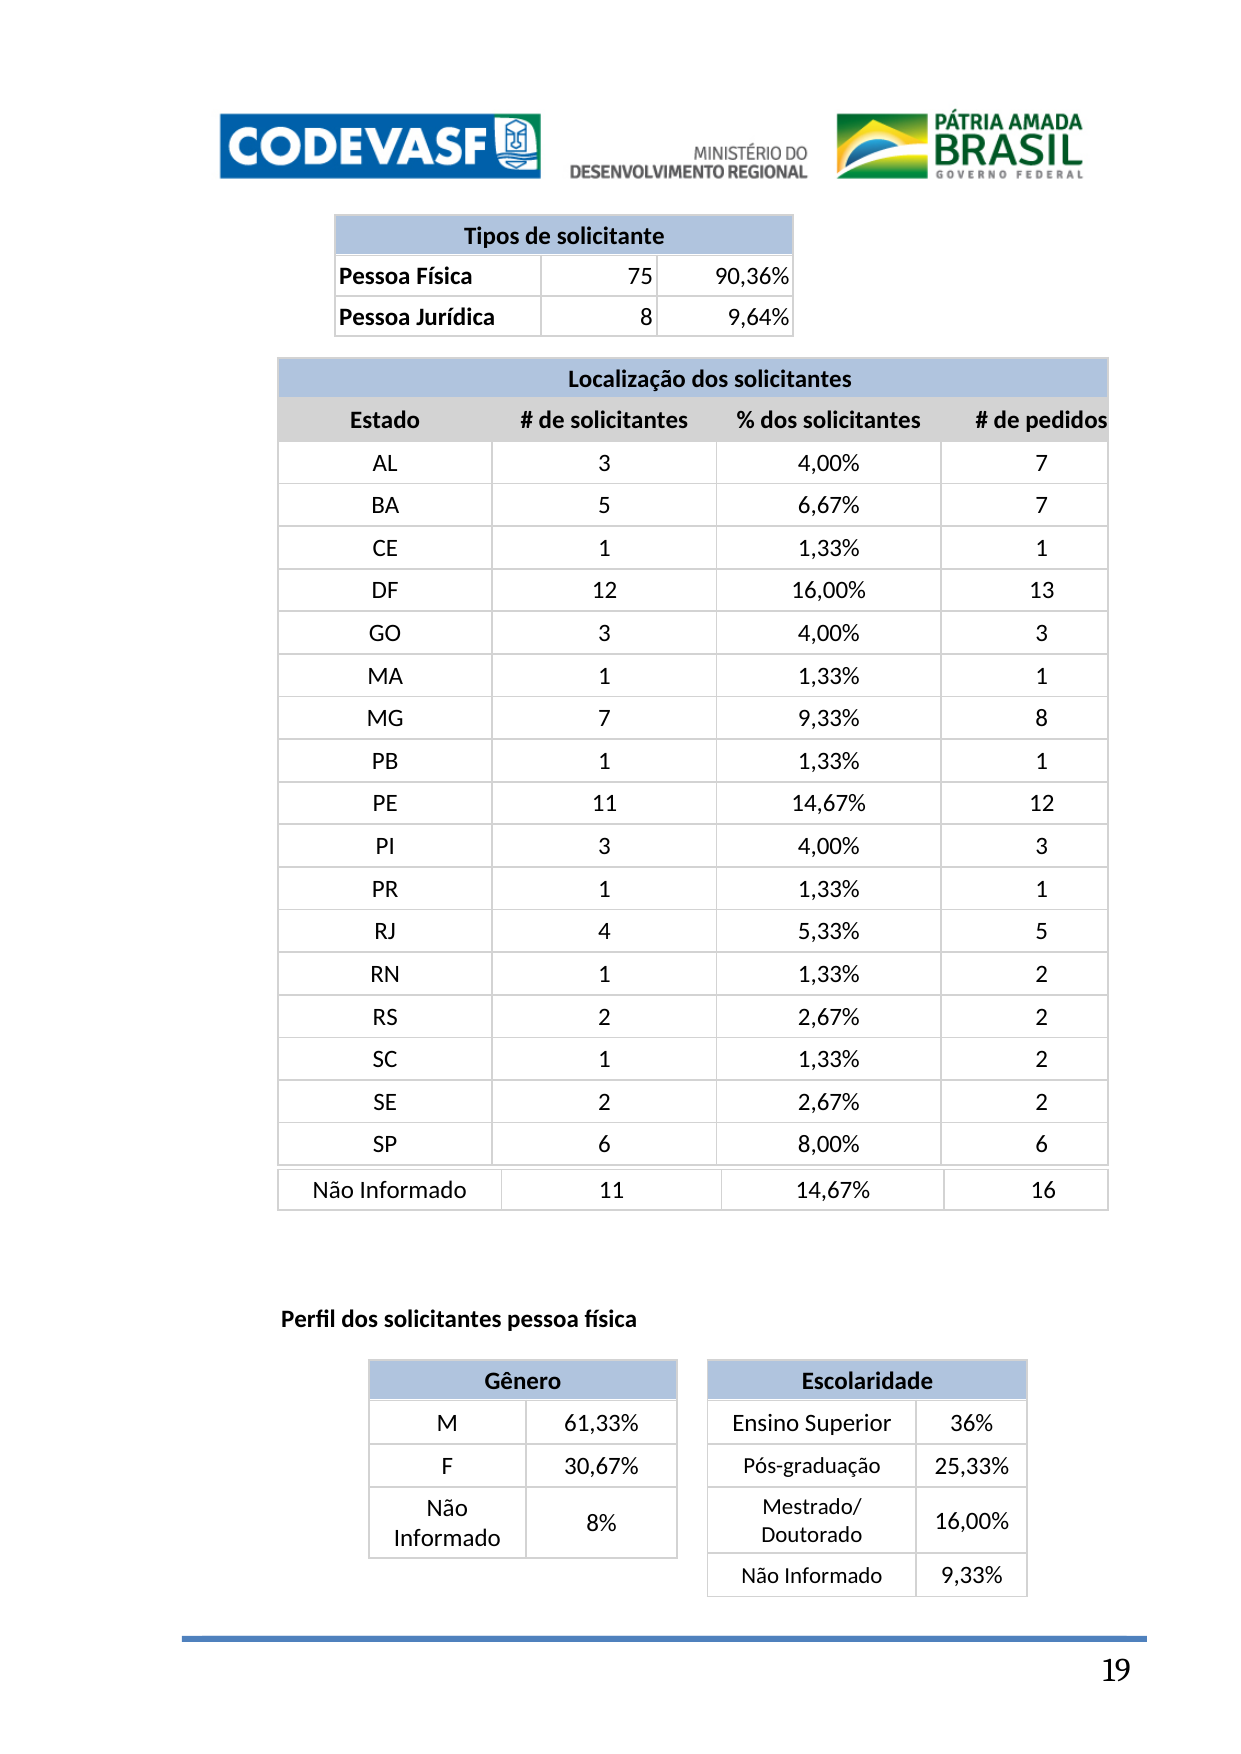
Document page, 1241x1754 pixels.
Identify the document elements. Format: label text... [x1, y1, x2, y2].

table_cell 2 [493, 1081, 716, 1122]
table_cell [1037, 1359, 1049, 1559]
table_cell BA [279, 484, 491, 525]
table_cell [291, 214, 334, 337]
table_cell [1075, 214, 1108, 337]
table_cell [334, 337, 368, 357]
table_cell [706, 337, 773, 357]
table_cell [368, 1559, 393, 1636]
table_cell 12 [942, 783, 1107, 823]
table_cell M [370, 1401, 525, 1443]
table_cell GO [279, 612, 491, 653]
table_cell [334, 1269, 368, 1299]
table_cell [334, 1559, 368, 1636]
table_cell 4,00% [717, 825, 940, 866]
table_cell 8 [942, 697, 1107, 738]
table_cell 3 [942, 612, 1107, 653]
table_cell F [370, 1445, 525, 1486]
table_cell [1028, 1359, 1037, 1559]
table_cell [706, 1597, 1028, 1636]
table_cell [832, 1269, 980, 1299]
table_cell [794, 214, 832, 337]
table_cell [1037, 1299, 1061, 1338]
table_cell 14,67% [717, 783, 940, 823]
table_cell 4,00% [717, 612, 940, 653]
table_cell 16,00% [717, 570, 940, 610]
table_cell [1115, 1359, 1122, 1559]
table_cell Não Informado [370, 1488, 525, 1557]
table_cell [1108, 1559, 1114, 1636]
table_cell SE [279, 1081, 491, 1122]
table_cell MG [279, 697, 491, 738]
table_cell [277, 1269, 291, 1299]
table_cell 7 [942, 442, 1107, 482]
table_cell 2 [942, 1038, 1107, 1079]
table_cell [998, 337, 1028, 357]
table_header Gênero [370, 1361, 676, 1399]
table_header Escolaridade [708, 1361, 1026, 1399]
table_cell [231, 1211, 242, 1269]
table_cell [177, 1299, 195, 1338]
table_cell [1049, 337, 1057, 357]
table_cell 61,33% [527, 1401, 676, 1443]
picture [177, 75, 1123, 214]
table_cell [242, 1299, 277, 1338]
table_cell 36% [917, 1401, 1026, 1443]
table_cell RN [279, 953, 491, 994]
table_header Perfil dos solicitantes pessoa física [277, 1299, 706, 1338]
table_cell 1 [942, 868, 1107, 908]
table_cell [195, 1338, 231, 1359]
table_cell [291, 1338, 334, 1359]
table_cell [575, 337, 642, 357]
table_cell 1,33% [717, 527, 940, 568]
table_cell 6 [493, 1123, 716, 1164]
table_cell [1037, 1269, 1049, 1299]
table_cell [998, 1269, 1028, 1299]
table_cell 6,67% [717, 484, 940, 525]
table_cell [1115, 214, 1122, 337]
table_cell [706, 1299, 724, 1338]
table_cell [242, 214, 277, 337]
table_cell [291, 1359, 334, 1559]
table_cell [998, 1338, 1028, 1359]
table_cell [1100, 1299, 1108, 1338]
table_cell 9,33% [917, 1554, 1026, 1596]
table_cell [195, 1211, 231, 1269]
table_cell 2 [942, 1081, 1107, 1122]
table_cell [980, 214, 998, 337]
table_cell [242, 1269, 277, 1299]
table_cell PB [279, 740, 491, 781]
table_cell [642, 1338, 678, 1359]
table_cell 1 [493, 655, 716, 696]
table_cell [1058, 1559, 1075, 1636]
table_header Não Informado [279, 1170, 501, 1209]
table_cell [291, 1559, 334, 1636]
table_cell [678, 1359, 706, 1559]
table_cell 9,33% [717, 697, 940, 738]
table_cell SC [279, 1038, 491, 1079]
table_cell 2,67% [717, 1081, 940, 1122]
table_cell [291, 337, 334, 357]
table_cell 8,00% [717, 1123, 940, 1164]
table_cell [980, 1299, 998, 1338]
table_cell [231, 337, 242, 357]
table_cell 11 [493, 783, 716, 823]
table_cell 75 [542, 256, 656, 295]
table_cell [277, 1338, 291, 1359]
table_cell [818, 1338, 832, 1359]
table_cell [242, 1359, 277, 1559]
table_cell [195, 337, 231, 357]
table_cell [242, 1559, 277, 1636]
table_cell [393, 1269, 575, 1299]
table_cell [231, 1559, 242, 1636]
table_cell [1108, 1269, 1114, 1299]
table_cell [642, 1269, 678, 1299]
table_cell [277, 1559, 291, 1636]
table_cell [277, 337, 291, 357]
table_cell 5 [942, 910, 1107, 951]
table_cell [195, 214, 231, 337]
table_cell [195, 1559, 231, 1636]
table_cell [1058, 337, 1075, 357]
table_cell [1037, 1559, 1049, 1636]
table_cell [277, 214, 291, 337]
table_cell Ensino Superior [708, 1401, 915, 1443]
table_cell [998, 1299, 1028, 1338]
table_cell [725, 1299, 773, 1338]
table_cell [231, 1299, 242, 1338]
table_header 11 [502, 1170, 721, 1209]
table_cell [1115, 1269, 1122, 1299]
table_cell 6 [942, 1123, 1107, 1164]
table_cell [642, 337, 678, 357]
table_cell 1 [942, 655, 1107, 696]
table_cell [960, 1299, 980, 1338]
table_cell [177, 1359, 195, 1559]
table_cell DF [279, 570, 491, 610]
table_cell [1115, 1559, 1122, 1636]
table_cell [177, 1211, 195, 1269]
table_cell [773, 337, 818, 357]
table_cell [242, 1338, 277, 1359]
table_cell 1,33% [717, 953, 940, 994]
table_cell [1108, 1241, 1120, 1269]
table_cell AL [279, 442, 491, 482]
table_cell 7 [942, 484, 1107, 525]
table_cell [393, 337, 575, 357]
table_cell [1028, 337, 1037, 357]
table_cell [291, 1269, 334, 1299]
table_header [1108, 1211, 1120, 1239]
table_cell [195, 1269, 231, 1299]
table_cell 16,00% [917, 1488, 1026, 1552]
table_cell [1115, 1338, 1122, 1359]
table_cell [1058, 214, 1075, 337]
table_header Localização dos solicitantes [279, 359, 1107, 397]
table_cell [1075, 337, 1108, 357]
table_header 16 [945, 1170, 1107, 1209]
table_cell [642, 1559, 678, 1636]
table_cell [1108, 1359, 1114, 1559]
table_cell [1049, 1338, 1057, 1359]
table_cell 12 [493, 570, 716, 610]
table_cell CE [279, 527, 491, 568]
table_cell [334, 1338, 368, 1359]
table_cell [242, 337, 277, 357]
table_cell 2 [493, 996, 716, 1036]
table_cell Não Informado [708, 1554, 915, 1596]
table_cell [773, 1299, 923, 1338]
table_cell PR [279, 868, 491, 908]
table_cell [575, 1559, 642, 1636]
table_cell [980, 337, 998, 357]
table_cell [1075, 1269, 1108, 1299]
table_cell 5 [493, 484, 716, 525]
table_cell SP [279, 1123, 491, 1164]
table_cell [832, 214, 980, 337]
table_cell # de pedidos [942, 399, 1107, 440]
table_cell [1108, 1338, 1114, 1359]
table_cell [1049, 214, 1057, 337]
table_cell 25,33% [917, 1445, 1026, 1486]
table_cell [575, 1269, 642, 1299]
table_cell Pessoa Jurídica [336, 297, 540, 335]
table_cell [177, 337, 195, 357]
table_cell PI [279, 825, 491, 866]
table_cell 1 [493, 953, 716, 994]
table_cell [818, 337, 832, 357]
table_cell [1108, 337, 1114, 357]
table_cell 13 [942, 570, 1107, 610]
table_cell Mestrado/Doutorado [708, 1488, 915, 1552]
table_cell [1075, 1338, 1108, 1359]
table_cell [231, 357, 242, 1211]
table_cell [242, 357, 277, 1211]
table_cell [773, 1338, 818, 1359]
table_cell [678, 1559, 706, 1636]
table_cell RJ [279, 910, 491, 951]
table_cell 9,64% [658, 297, 792, 335]
table_cell [1037, 214, 1049, 337]
table_cell [1108, 214, 1114, 337]
table_cell Estado [279, 399, 491, 440]
table_cell [177, 1559, 195, 1636]
table_cell [1058, 1359, 1075, 1559]
table_cell 1 [942, 527, 1107, 568]
table_cell [1075, 1359, 1108, 1559]
table_cell # de solicitantes [493, 399, 716, 440]
table_cell [368, 337, 393, 357]
table_cell 90,36% [658, 256, 792, 295]
table_cell [1028, 214, 1037, 337]
table_cell [1058, 1338, 1075, 1359]
table_cell [678, 1269, 706, 1299]
table_cell 2 [942, 996, 1107, 1036]
table_cell 3 [493, 442, 716, 482]
table_cell 3 [493, 825, 716, 866]
table_cell [177, 357, 195, 1211]
table_cell [832, 337, 980, 357]
table_cell [706, 1338, 773, 1359]
table_cell 4,00% [717, 442, 940, 482]
table_cell 8% [527, 1488, 676, 1557]
table_cell [177, 1338, 195, 1359]
table_cell [231, 1338, 242, 1359]
table_cell [242, 1211, 1108, 1269]
table_cell [706, 1269, 773, 1299]
table_cell [393, 1559, 575, 1636]
table_cell MA [279, 655, 491, 696]
table_cell [1058, 1269, 1075, 1299]
table_cell 1 [493, 1038, 716, 1079]
table_cell [231, 1269, 242, 1299]
table_cell 1 [942, 740, 1107, 781]
table_cell [231, 214, 242, 337]
table_cell [1049, 1559, 1057, 1636]
table_cell 30,67% [527, 1445, 676, 1486]
table_cell RS [279, 996, 491, 1036]
table_cell 5,33% [717, 910, 940, 951]
table_cell [231, 1359, 242, 1559]
table_cell PE [279, 783, 491, 823]
table_cell [980, 1269, 998, 1299]
table_cell [1061, 1299, 1100, 1338]
table_cell [1115, 337, 1122, 357]
table_cell 1,33% [717, 655, 940, 696]
table_cell [1108, 1299, 1114, 1338]
table_cell [195, 1359, 231, 1559]
table_cell [832, 1338, 980, 1359]
table_cell [368, 1269, 393, 1299]
table_cell 1,33% [717, 868, 940, 908]
table_cell [1037, 1338, 1049, 1359]
table_cell 1 [493, 527, 716, 568]
table_cell [1049, 1359, 1057, 1559]
table_cell % dos solicitantes [717, 399, 940, 440]
table_cell [277, 1359, 291, 1559]
table_cell [1049, 1269, 1057, 1299]
table_cell [1028, 1559, 1037, 1636]
table_cell 1 [493, 868, 716, 908]
table_cell 3 [493, 612, 716, 653]
table_cell [678, 1338, 706, 1359]
table_cell [923, 1299, 960, 1338]
table_cell 1,33% [717, 740, 940, 781]
table_cell [980, 1338, 998, 1359]
table_cell [678, 337, 706, 357]
table_cell 2 [942, 953, 1107, 994]
table_cell [998, 214, 1028, 337]
table_cell [1075, 1559, 1108, 1636]
table_cell [368, 1338, 393, 1359]
table_cell 2,67% [717, 996, 940, 1036]
table_cell [575, 1338, 642, 1359]
table_cell [1028, 1338, 1037, 1359]
table_cell [334, 1359, 368, 1559]
table_header Tipos de solicitante [336, 216, 792, 254]
table_cell 4 [493, 910, 716, 951]
table_cell 1 [493, 740, 716, 781]
table_cell [177, 1269, 195, 1299]
table_cell 1,33% [717, 1038, 940, 1079]
table_cell Pessoa Física [336, 256, 540, 295]
table_cell 7 [493, 697, 716, 738]
table_cell Pós-graduação [708, 1445, 915, 1486]
table_cell [1115, 1299, 1122, 1338]
table_header 14,67% [722, 1170, 943, 1209]
table_cell 3 [942, 825, 1107, 866]
table_cell [195, 357, 231, 1211]
table_cell [1028, 1269, 1037, 1299]
table_cell [1108, 357, 1122, 1211]
table_cell [1037, 337, 1049, 357]
table_cell [773, 1269, 818, 1299]
table_cell [195, 1299, 231, 1338]
table_cell [1028, 1299, 1037, 1338]
table_cell [818, 1269, 832, 1299]
table_cell [177, 214, 195, 337]
table_cell [393, 1338, 575, 1359]
table_cell 8 [542, 297, 656, 335]
